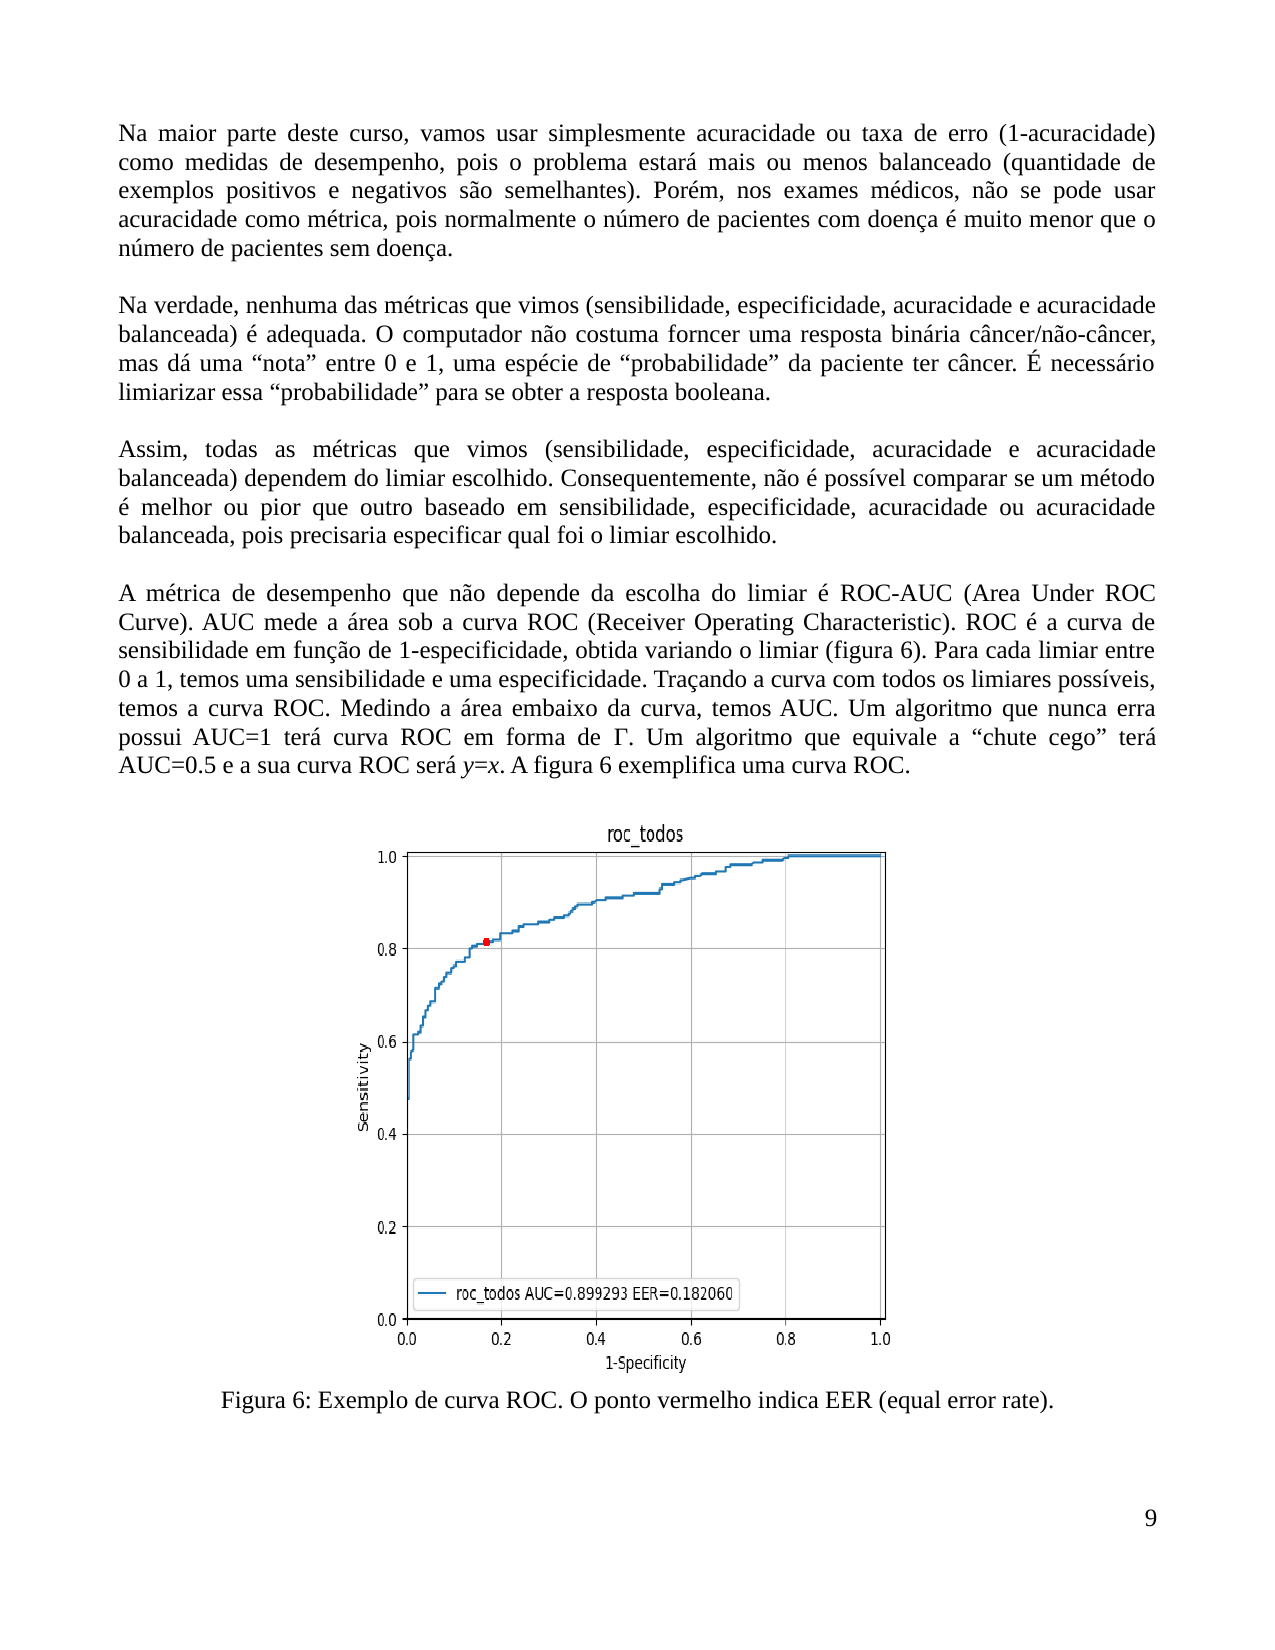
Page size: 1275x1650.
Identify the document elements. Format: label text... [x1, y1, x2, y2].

picture [329, 779, 946, 1386]
text Assim, todas as métricas que vimos (sensibilidade, especificidade, acuracidade e acuracidade balanceada) dependem do limiar escolhido. Consequentemente, não é possível comparar se um método é melhor ou pior que outro baseado em sensibilidade, especificidade, acuracidade ou acuracidade balanceada, pois precisaria especificar qual foi o limiar escolhido. [118, 434, 1157, 549]
text Na verdade, nenhuma das métricas que vimos (sensibilidade, especificidade, acuracidade e acuracidade balanceada) é adequada. O computador não costuma forncer uma resposta binária câncer/não-câncer, mas dá uma “nota” entre 0 e 1, uma espécie de “probabilidade” da paciente ter câncer. É necessário limiarizar essa “probabilidade” para se obter a resposta booleana. [118, 291, 1157, 406]
text Na maior parte deste curso, vamos usar simplesmente acuracidade ou taxa de erro (1-acuracidade) como medidas de desempenho, pois o problema estará mais ou menos balanceado (quantidade de exemplos positivos e negativos são semelhantes). Porém, nos exames médicos, não se pode usar acuracidade como métrica, pois normalmente o número de pacientes com doença é muito menor que o número de pacientes sem doença. [118, 118, 1157, 262]
text A métrica de desempenho que não depende da escolha do limiar é ROC-AUC (Area Under ROC Curve). AUC mede a área sob a curva ROC (Receiver Operating Characteristic). ROC é a curva de sensibilidade em função de 1-especificidade, obtida variando o limiar (figura 6). Para cada limiar entre 0 a 1, temos uma sensibilidade e uma especificidade. Traçando a curva com todos os limiares possíveis, temos a curva ROC. Medindo a área embaixo da curva, temos AUC. Um algoritmo que nunca erra possui AUC=1 terá curva ROC em forma de Γ. Um algoritmo que equivale a “chute cego” terá AUC=0.5 e a sua curva ROC será y=x. A figura 6 exemplifica uma curva ROC. [118, 578, 1157, 779]
text Figura 6: Exemplo de curva ROC. O ponto vermelho indica EER (equal error rate). [118, 1385, 1157, 1414]
